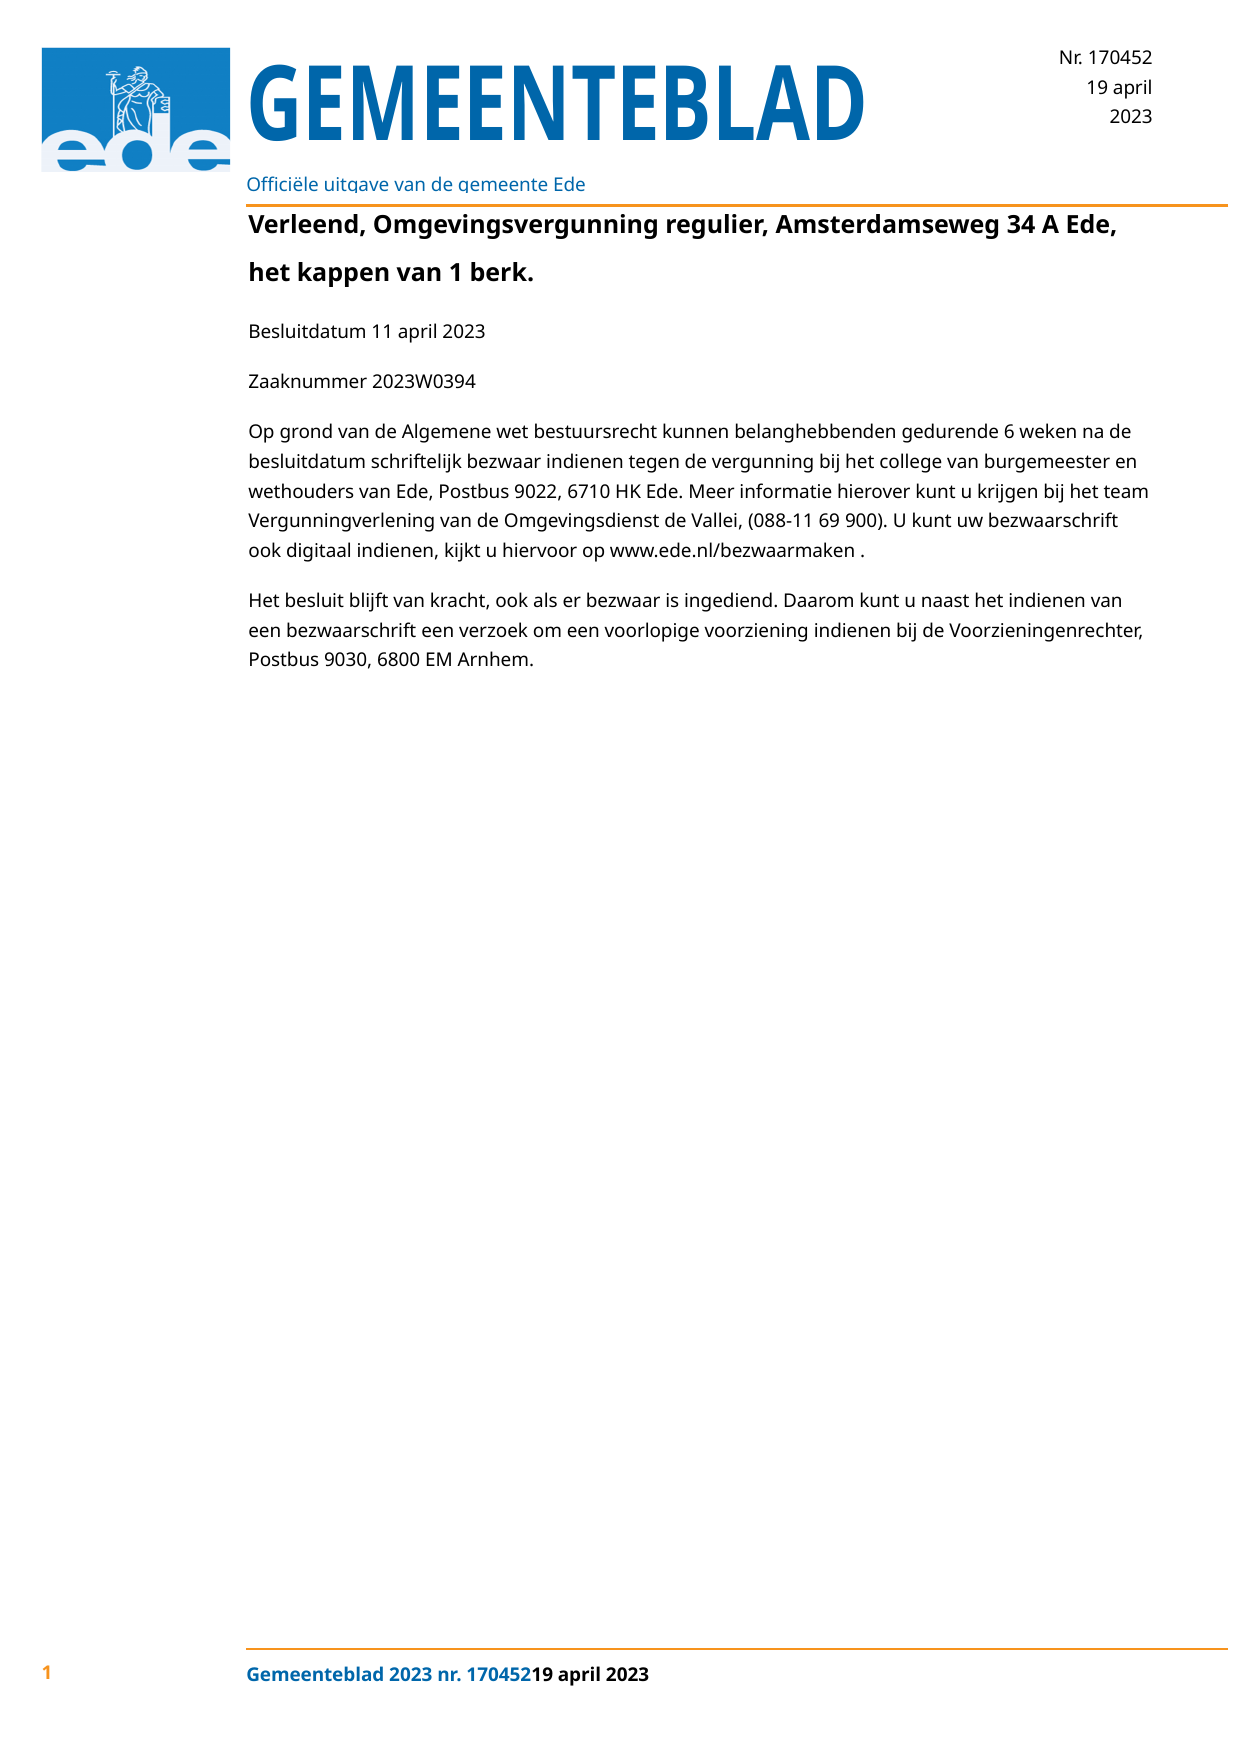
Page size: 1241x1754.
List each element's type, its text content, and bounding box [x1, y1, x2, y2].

text Zaaknummer 2023W0394 [248, 368, 1152, 394]
text Op grond van de Algemene wet bestuursrecht kunnen belanghebbenden gedurende 6 weken na de besluitdatum schriftelijk bezwaar indienen tegen de vergunning bij het college van burgemeester en wethouders van Ede, Postbus 9022, 6710 HK Ede. Meer informatie hierover kunt u krijgen bij het team Vergunningverlening van de Omgevingsdienst de Vallei, (088-11 69 900). U kunt uw bezwaarschrift ook digitaal indienen, kijkt u hiervoor op www.ede.nl/bezwaarmaken . [248, 419, 1152, 563]
text Besluitdatum 11 april 2023 [248, 318, 1152, 344]
picture [41, 47, 231, 172]
text Verleend, Omgevingsvergunning regulier, Amsterdamseweg 34 A Ede, het kappen van 1 berk. [248, 207, 1152, 288]
text Het besluit blijft van kracht, ook als er bezwaar is ingediend. Daarom kunt u naast het indienen van een bezwaarschrift een verzoek om een voorlopige voorziening indienen bij de Voorzieningenrechter, Postbus 9030, 6800 EM Arnhem. [248, 587, 1152, 672]
